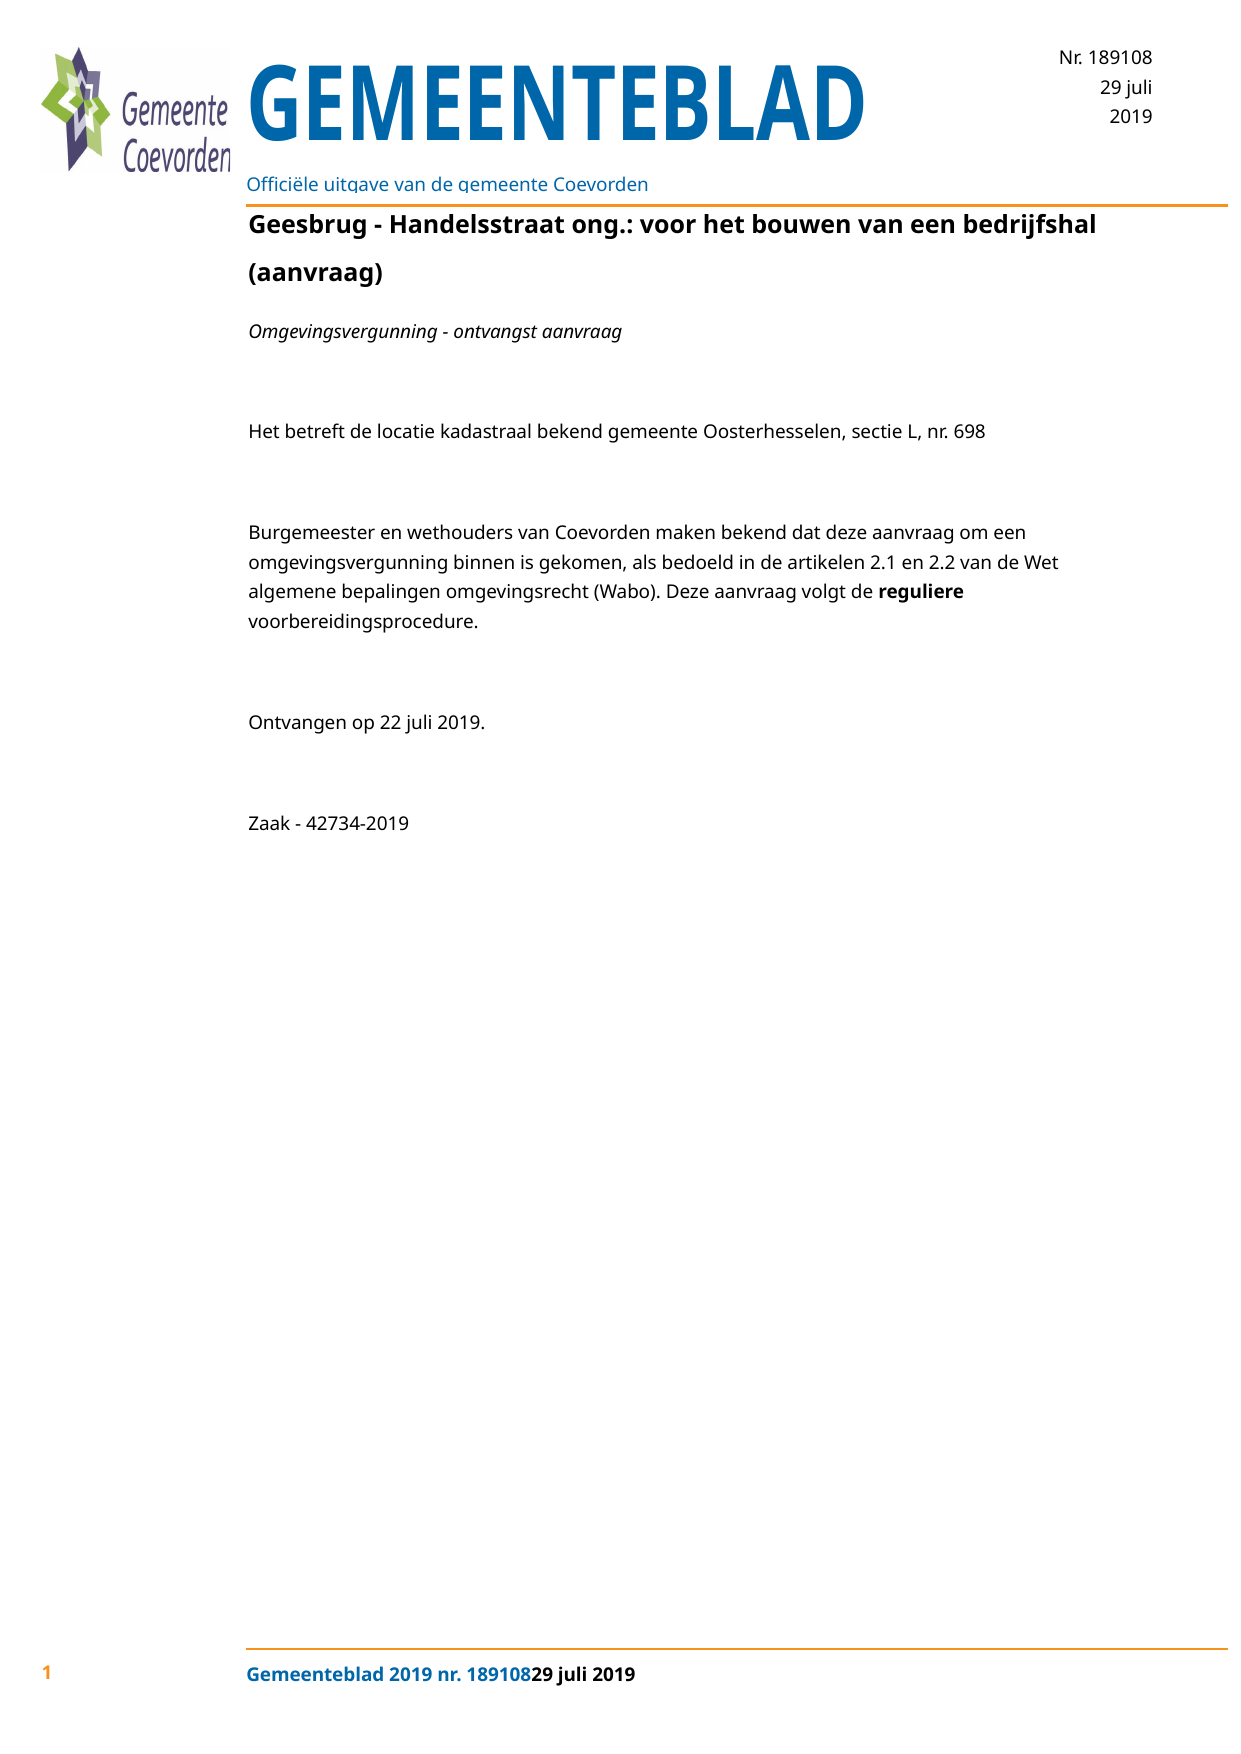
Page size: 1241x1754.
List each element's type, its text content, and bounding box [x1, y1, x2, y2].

text Omgevingsvergunning - ontvangst aanvraag [248, 318, 1152, 344]
text Burgemeester en wethouders van Coevorden maken bekend dat deze aanvraag om een omgevingsvergunning binnen is gekomen, als bedoeld in de artikelen 2.1 en 2.2 van de Wet algemene bepalingen omgevingsrecht (Wabo). Deze aanvraag volgt de reguliere voorbereidingsprocedure. [248, 519, 1152, 634]
text Zaak - 42734-2019 [248, 810, 1152, 836]
picture [41, 47, 231, 172]
text Het betreft de locatie kadastraal bekend gemeente Oosterhesselen, sectie L, nr. 698 [248, 419, 1152, 444]
text Ontvangen op 22 juli 2019. [248, 709, 1152, 735]
text Geesbrug - Handelsstraat ong.: voor het bouwen van een bedrijfshal (aanvraag) [248, 207, 1152, 288]
